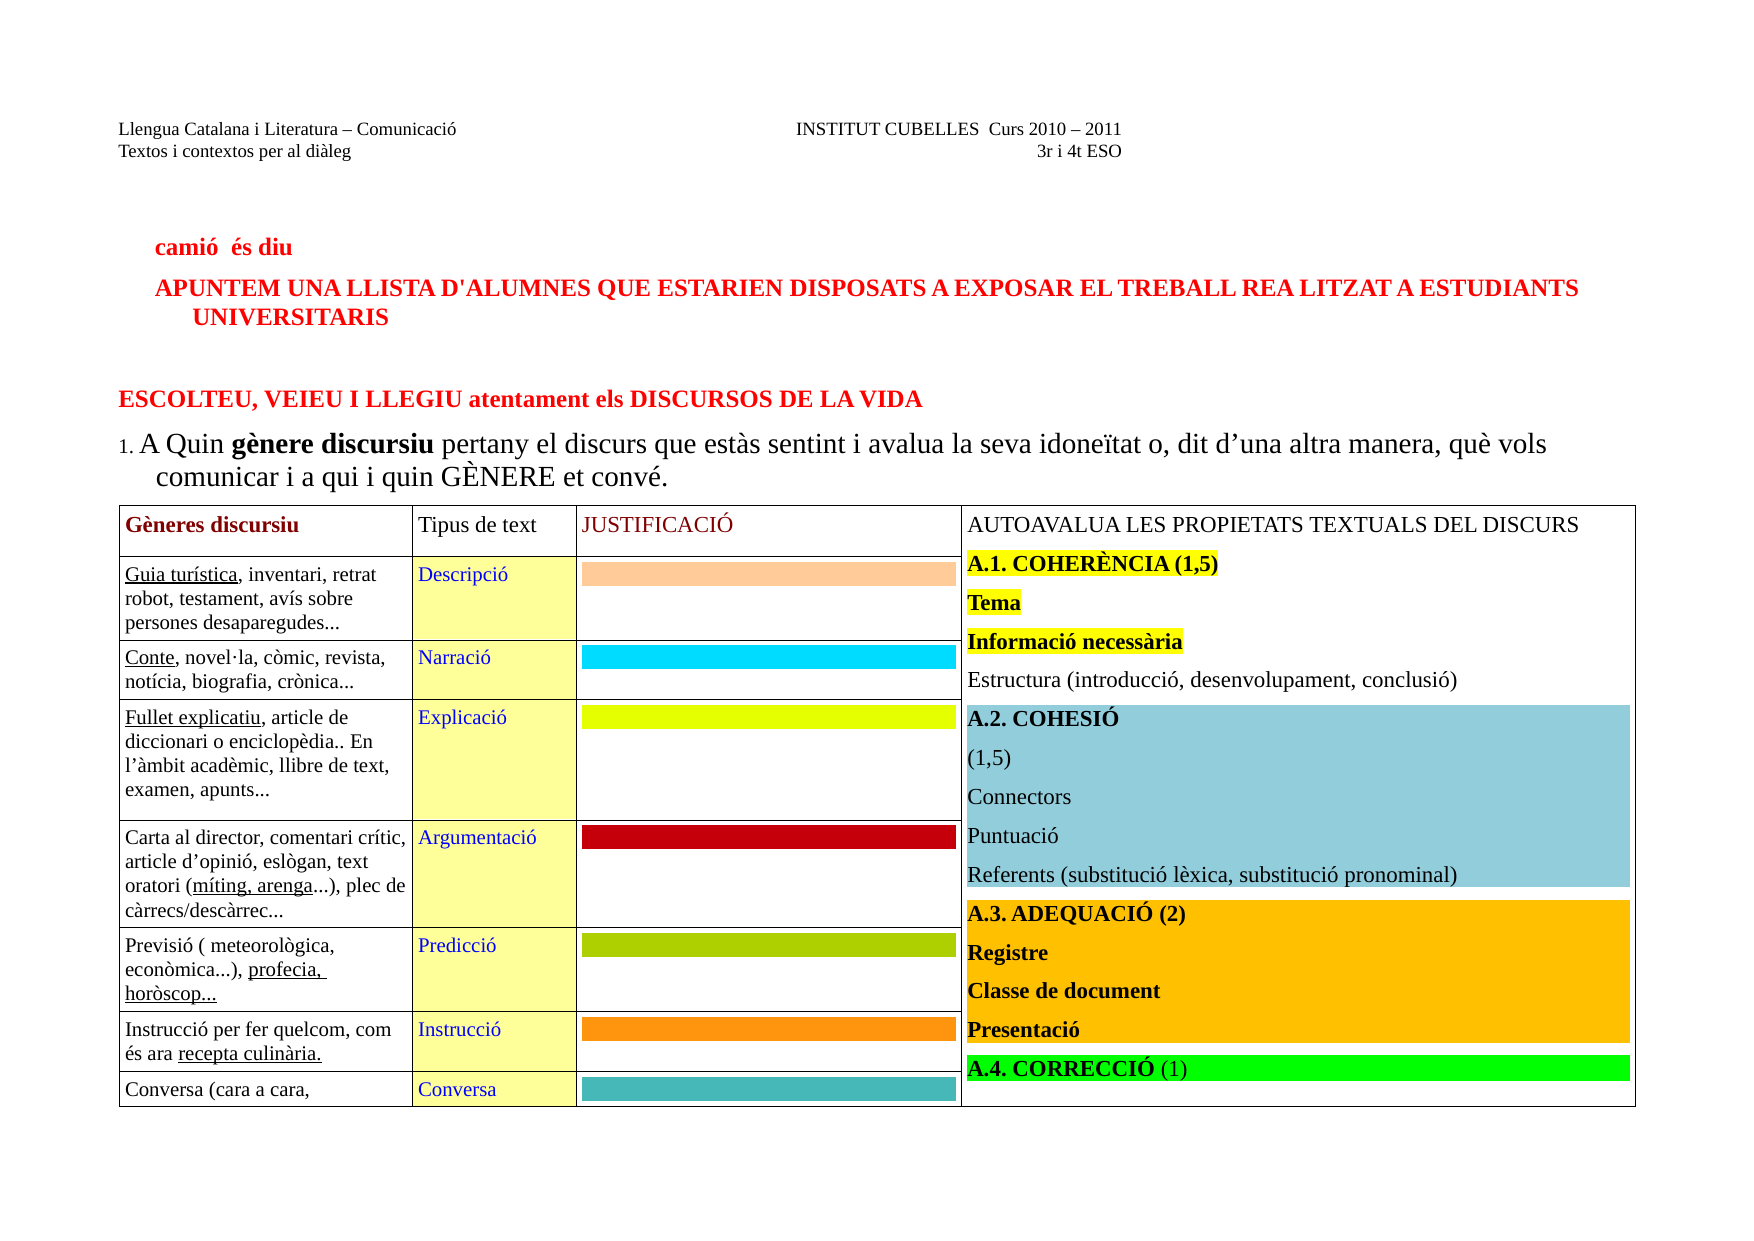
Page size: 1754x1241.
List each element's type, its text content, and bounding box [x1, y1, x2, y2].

table_cell Conte, novel·la, còmic, revista, notícia, biografia, crònica... [120, 641, 412, 699]
table_cell Guia turística, inventari, retrat robot, testament, avís sobre persones desaparegudes... [120, 557, 412, 639]
table_cell [577, 700, 961, 819]
table_cell Predicció [413, 928, 576, 1011]
table_cell [577, 641, 961, 699]
text 1. A Quin gènere discursiu pertany el discurs que estàs sentint i avalua la seva idoneïtat o, dit d’una altra manera, què vols comunicar i a qui i quin GÈNERE et convé. [118, 426, 1636, 493]
table_cell Instrucció [413, 1012, 576, 1071]
text camió és diu [154, 232, 1636, 261]
table_cell Explicació [413, 700, 576, 819]
table_cell [577, 1012, 961, 1071]
table_header Tipus de text [413, 506, 576, 556]
table_cell Narració [413, 641, 576, 699]
table_cell Conversa (cara a cara, [120, 1072, 412, 1106]
table_header Gèneres discursiu [120, 506, 412, 556]
table_cell Carta al director, comentari crític, article d’opinió, eslògan, text oratori (míting, arenga...), plec de càrrecs/descàrrec... [120, 821, 412, 927]
table_cell Descripció [413, 557, 576, 639]
table_header AUTOAVALUA LES PROPIETATS TEXTUALS DEL DISCURS A.1. COHERÈNCIA (1,5) Tema Informació necessària Estructura (introducció, desenvolupament, conclusió) A.2. COHESIÓ (1,5) Connectors Puntuació Referents (substitució lèxica, substitució pronominal) A.3. ADEQUACIÓ (2) Registre Classe de document Presentació A.4. CORRECCIÓ (1) [962, 506, 1635, 1106]
table_cell Argumentació [413, 821, 576, 927]
table_cell Conversa [413, 1072, 576, 1106]
table_cell [577, 1072, 961, 1106]
table_cell [577, 557, 961, 639]
table_cell Instrucció per fer quelcom, com és ara recepta culinària. [120, 1012, 412, 1071]
text ESCOLTEU, VEIEU I LLEGIU atentament els DISCURSOS DE LA VIDA [118, 384, 1636, 413]
table_cell [577, 821, 961, 927]
table_cell Previsió ( meteorològica, econòmica...), profecia, horòscop... [120, 928, 412, 1011]
table_header JUSTIFICACIÓ [577, 506, 961, 556]
table_cell [577, 928, 961, 1011]
text APUNTEM UNA LLISTA D'ALUMNES QUE ESTARIEN DISPOSATS A EXPOSAR EL TREBALL REA LITZAT A ESTUDIANTS UNIVERSITARIS [154, 273, 1636, 331]
table_cell Fullet explicatiu, article de diccionari o enciclopèdia.. En l’àmbit acadèmic, llibre de text, examen, apunts... [120, 700, 412, 819]
